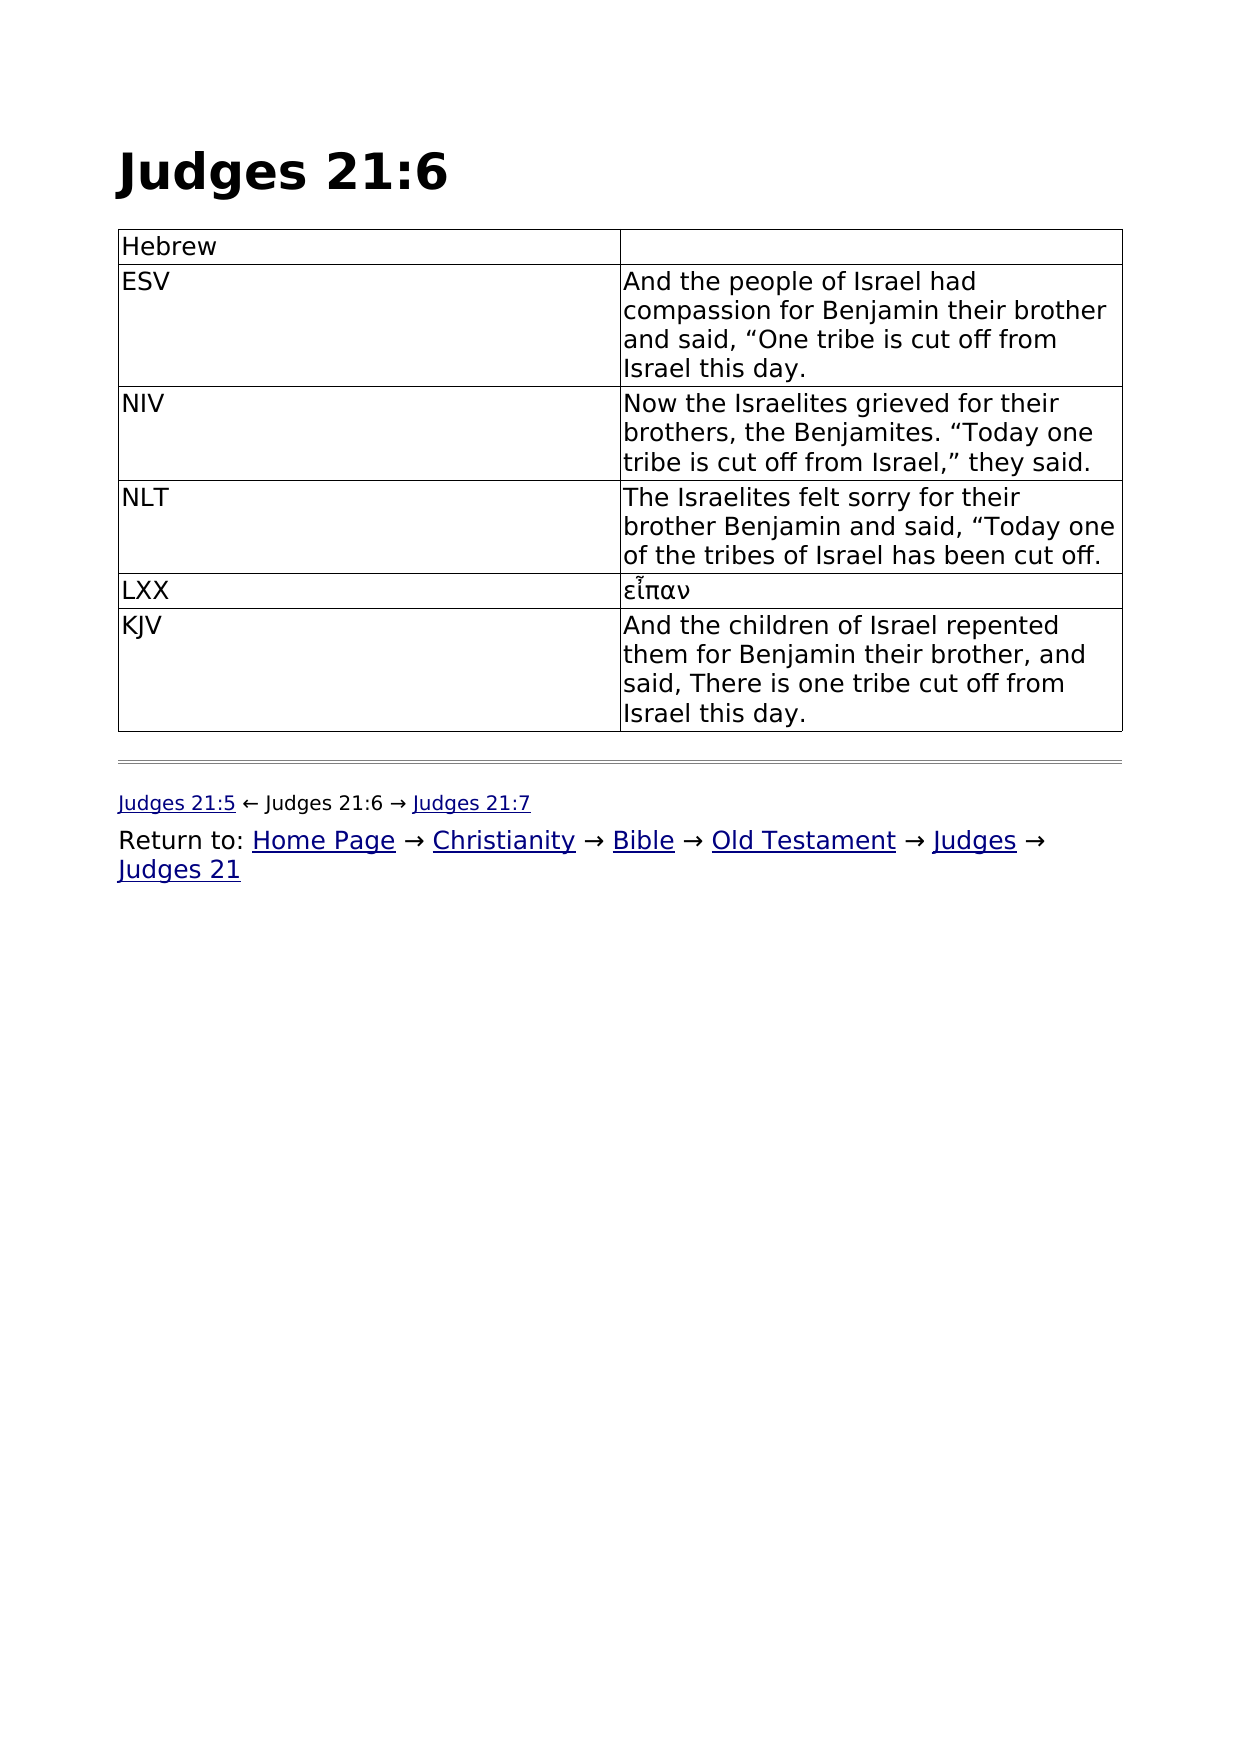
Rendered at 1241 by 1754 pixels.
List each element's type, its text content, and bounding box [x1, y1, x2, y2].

table_cell εἶπαν [621, 574, 1122, 608]
subtitle Judges 21:6 [118, 143, 1122, 201]
table_cell NIV [119, 387, 620, 480]
table_cell ESV [119, 265, 620, 386]
text Return to: Home Page → Christianity → Bible → Old Testament → Judges → Judges 21 [118, 826, 1122, 884]
table_header [621, 230, 1122, 264]
table_cell NLT [119, 481, 620, 573]
table_cell And the children of Israel repented them for Benjamin their brother, and said, There is one tribe cut off from Israel this day. [621, 609, 1122, 731]
table_header Hebrew [119, 230, 620, 264]
text Judges 21:5 ← Judges 21:6 → Judges 21:7 [118, 792, 1122, 826]
table_cell Now the Israelites grieved for their brothers, the Benjamites. “Today one tribe is cut off from Israel,” they said. [621, 387, 1122, 480]
table_cell KJV [119, 609, 620, 731]
table_cell The Israelites felt sorry for their brother Benjamin and said, “Today one of the tribes of Israel has been cut off. [621, 481, 1122, 573]
table_cell LXX [119, 574, 620, 608]
table_cell And the people of Israel had compassion for Benjamin their brother and said, “One tribe is cut off from Israel this day. [621, 265, 1122, 386]
